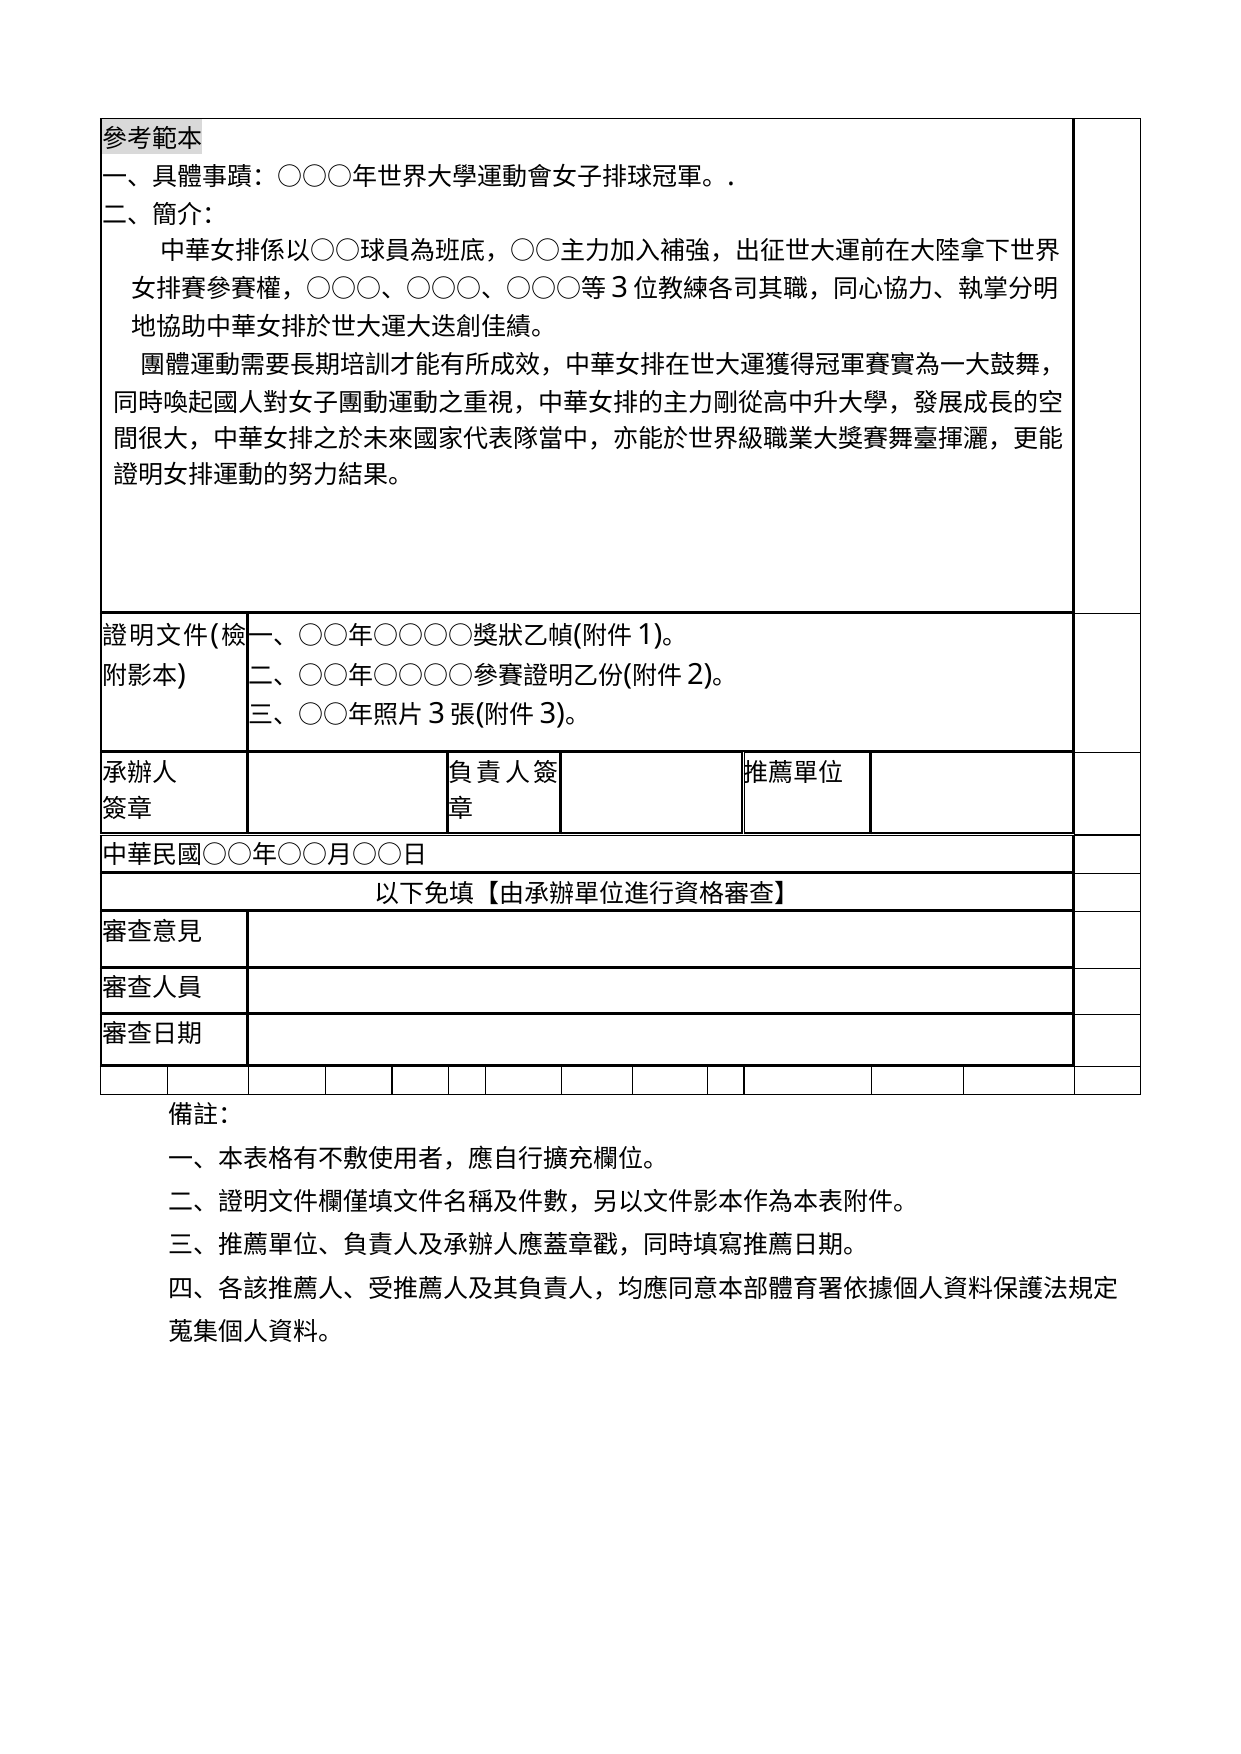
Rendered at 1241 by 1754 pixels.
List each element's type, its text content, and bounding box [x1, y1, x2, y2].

text 三、推薦單位、負責人及承辦人應蓋章戳，同時填寫推薦日期。 [169, 1225, 1122, 1261]
table_cell [249, 912, 1072, 966]
table_cell 審查日期 [102, 1015, 246, 1064]
table_cell 中華民國○○年○○月○○日 [102, 836, 1072, 871]
table_cell 證明文件(檢附影本) [102, 614, 246, 750]
table_cell [249, 753, 446, 832]
table_cell 一、○○年○○○○獎狀乙幀(附件1)。 二、○○年○○○○參賽證明乙份(附件2)。 三、○○年照片3張(附件3)。 [249, 614, 1072, 750]
table_cell [964, 1067, 1074, 1094]
table_cell [1075, 1015, 1140, 1066]
table_cell 參考範本 一、具體事蹟：○○○年世界大學運動會女子排球冠軍。. 二、簡介： 中華女排係以○○球員為班底，○○主力加入補強，出征世大運前在大陸拿下世界女排賽參賽權，○○○、○○○、○○○等3位教練各司其職，同心協力、執掌分明地協助中華女排於世大運大迭創佳績。 團體運動需要長期培訓才能有所成效，中華女排在世大運獲得冠軍賽實為一大鼓舞，同時喚起國人對女子團動運動之重視，中華女排的主力剛從高中升大學，發展成長的空間很大，中華女排之於未來國家代表隊當中，亦能於世界級職業大獎賽舞臺揮灑，更能證明女排運動的努力結果。 [102, 119, 1072, 611]
table_cell [1075, 874, 1140, 911]
table_cell [249, 1067, 325, 1094]
table_cell 承辦人 簽章 [102, 753, 246, 832]
table_cell 負責人簽章 [449, 753, 559, 832]
table_cell [872, 753, 1072, 832]
table_cell [1075, 1067, 1140, 1094]
table_cell [708, 1067, 743, 1094]
table_cell [326, 1067, 391, 1094]
table_cell 審查人員 [102, 969, 246, 1012]
text 二、證明文件欄僅填文件名稱及件數，另以文件影本作為本表附件。 [169, 1181, 1122, 1218]
table_cell [449, 1067, 485, 1094]
table_cell 推薦單位 [745, 753, 869, 832]
text 備註： [169, 1095, 1122, 1131]
table_cell [872, 1067, 963, 1094]
table_cell [562, 753, 741, 832]
table_cell [1075, 614, 1140, 752]
table_cell [1075, 912, 1140, 968]
table_cell [1075, 753, 1140, 834]
table_cell [393, 1067, 448, 1094]
table_cell [249, 969, 1072, 1012]
text 四、各該推薦人、受推薦人及其負責人，均應同意本部體育署依據個人資料保護法規定蒐集個人資料。 [169, 1268, 1122, 1348]
table_cell [633, 1067, 707, 1094]
table_cell [562, 1067, 632, 1094]
text 一、本表格有不敷使用者，應自行擴充欄位。 [169, 1138, 1122, 1174]
table_cell 審查意見 [102, 912, 246, 966]
table_cell 以下免填【由承辦單位進行資格審查】 [102, 874, 1072, 909]
table_cell [1075, 969, 1140, 1014]
table_cell [1075, 119, 1140, 613]
table_cell [1075, 836, 1140, 873]
table_cell [249, 1015, 1072, 1064]
table_cell [168, 1067, 248, 1094]
table_cell [486, 1067, 561, 1094]
table_cell [745, 1067, 871, 1094]
table_cell [101, 1067, 167, 1094]
